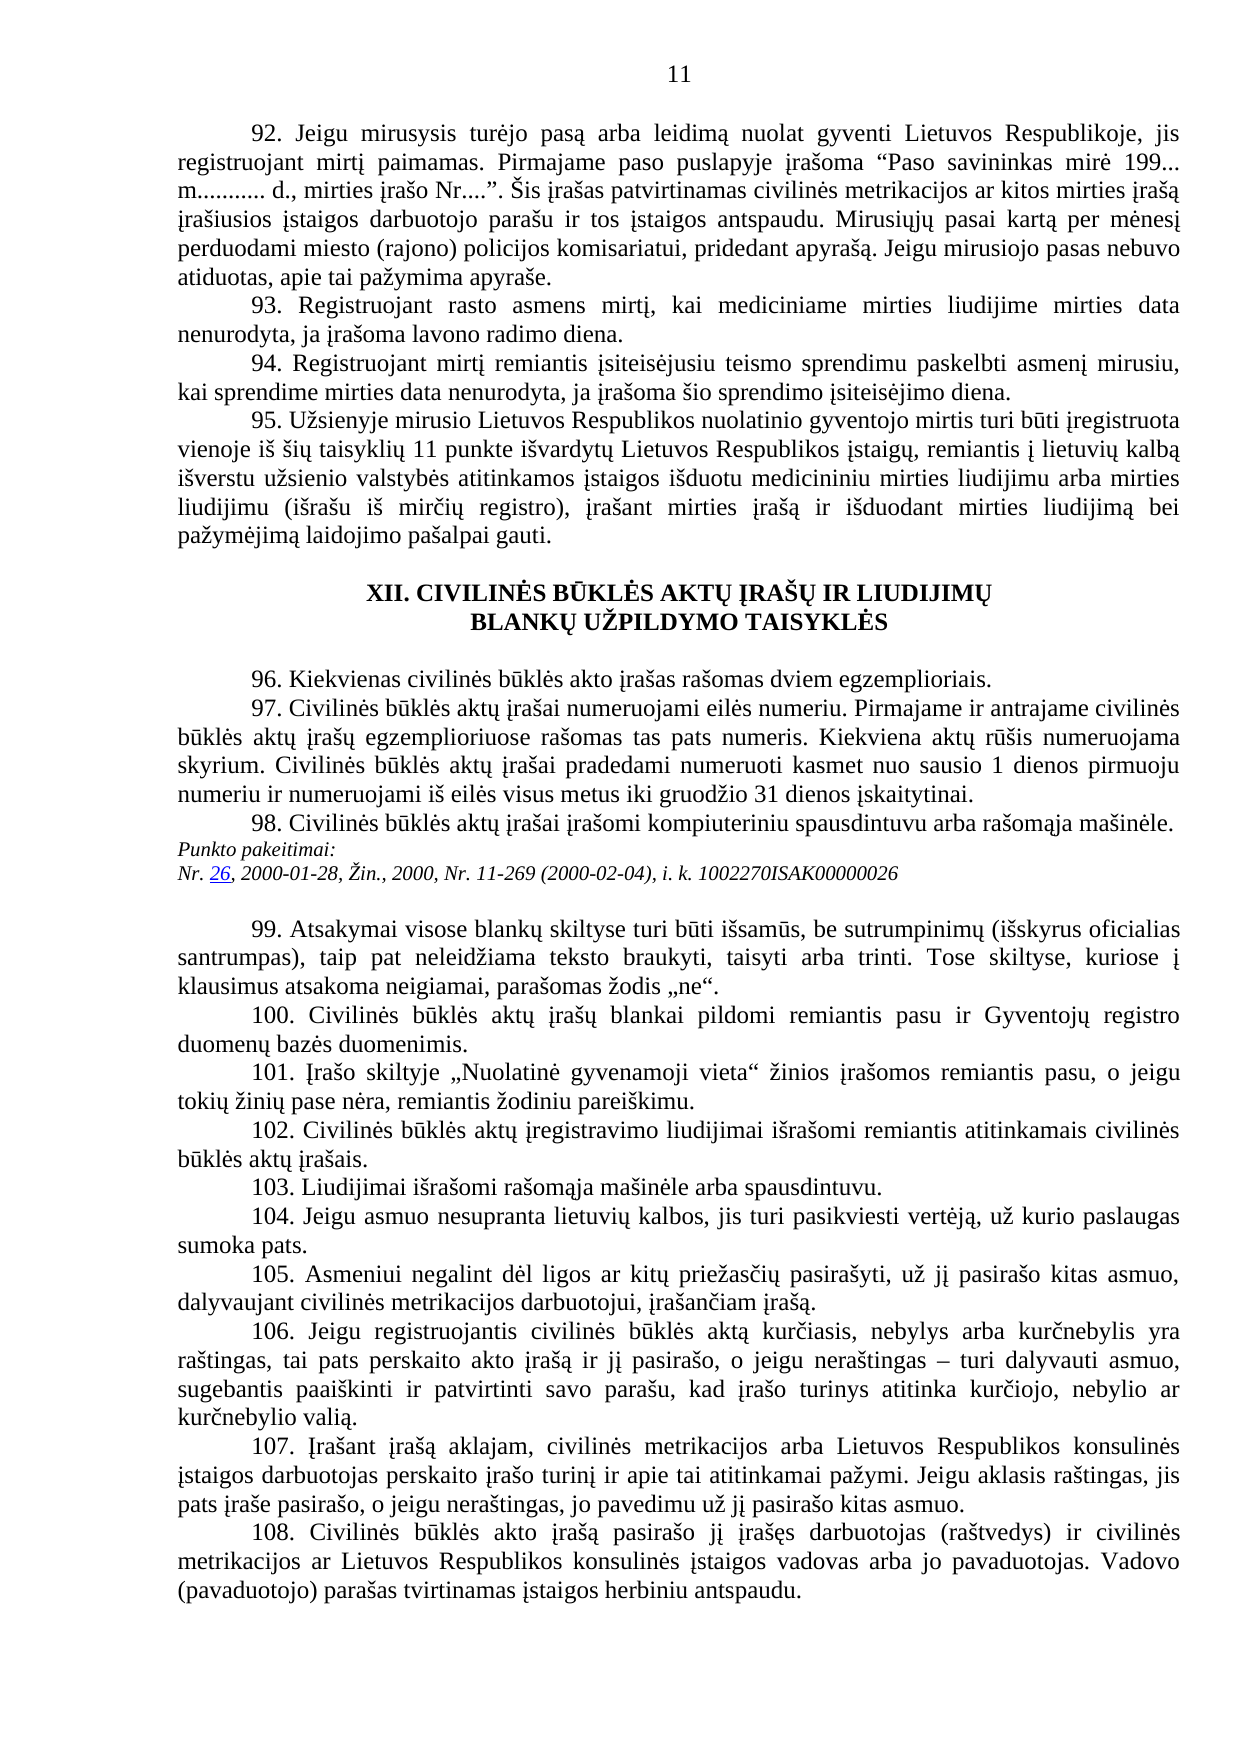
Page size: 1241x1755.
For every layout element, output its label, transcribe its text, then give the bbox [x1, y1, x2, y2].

text 94. Registruojant mirtį remiantis įsiteisėjusiu teismo sprendimu paskelbti asmenį mirusiu, kai sprendime mirties data nenurodyta, ja įrašoma šio sprendimo įsiteisėjimo diena. [177, 348, 1181, 406]
text 102. Civilinės būklės aktų įregistravimo liudijimai išrašomi remiantis atitinkamais civilinės būklės aktų įrašais. [177, 1115, 1181, 1172]
text Punkto pakeitimai: [177, 837, 1181, 861]
text 107. Įrašant įrašą aklajam, civilinės metrikacijos arba Lietuvos Respublikos konsulinės įstaigos darbuotojas perskaito įrašo turinį ir apie tai atitinkamai pažymi. Jeigu aklasis raštingas, jis pats įraše pasirašo, o jeigu neraštingas, jo pavedimu už jį pasirašo kitas asmuo. [177, 1431, 1181, 1517]
text 93. Registruojant rasto asmens mirtį, kai mediciniame mirties liudijime mirties data nenurodyta, ja įrašoma lavono radimo diena. [177, 291, 1181, 348]
text 97. Civilinės būklės aktų įrašai numeruojami eilės numeriu. Pirmajame ir antrajame civilinės būklės aktų įrašų egzemplioriuose rašomas tas pats numeris. Kiekviena aktų rūšis numeruojama skyrium. Civilinės būklės aktų įrašai pradedami numeruoti kasmet nuo sausio 1 dienos pirmuoju numeriu ir numeruojami iš eilės visus metus iki gruodžio 31 dienos įskaitytinai. [177, 693, 1181, 808]
text 105. Asmeniui negalint dėl ligos ar kitų priežasčių pasirašyti, už jį pasirašo kitas asmuo, dalyvaujant civilinės metrikacijos darbuotojui, įrašančiam įrašą. [177, 1259, 1181, 1316]
text 95. Užsienyje mirusio Lietuvos Respublikos nuolatinio gyventojo mirtis turi būti įregistruota vienoje iš šių taisyklių 11 punkte išvardytų Lietuvos Respublikos įstaigų, remiantis į lietuvių kalbą išverstu užsienio valstybės atitinkamos įstaigos išduotu medicininiu mirties liudijimu arba mirties liudijimu (išrašu iš mirčių registro), įrašant mirties įrašą ir išduodant mirties liudijimą bei pažymėjimą laidojimo pašalpai gauti. [177, 406, 1181, 549]
text 108. Civilinės būklės akto įrašą pasirašo jį įrašęs darbuotojas (raštvedys) ir civilinės metrikacijos ar Lietuvos Respublikos konsulinės įstaigos vadovas arba jo pavaduotojas. Vadovo (pavaduotojo) parašas tvirtinamas įstaigos herbiniu antspaudu. [177, 1517, 1181, 1604]
text 103. Liudijimai išrašomi rašomąja mašinėle arba spausdintuvu. [177, 1172, 1181, 1201]
text 104. Jeigu asmuo nesupranta lietuvių kalbos, jis turi pasikviesti vertėją, už kurio paslaugas sumoka pats. [177, 1201, 1181, 1259]
text 100. Civilinės būklės aktų įrašų blankai pildomi remiantis pasu ir Gyventojų registro duomenų bazės duomenimis. [177, 1000, 1181, 1057]
text 96. Kiekvienas civilinės būklės akto įrašas rašomas dviem egzemplioriais. [177, 664, 1181, 693]
text 106. Jeigu registruojantis civilinės būklės aktą kurčiasis, nebylys arba kurčnebylis yra raštingas, tai pats perskaito akto įrašą ir jį pasirašo, o jeigu neraštingas – turi dalyvauti asmuo, sugebantis paaiškinti ir patvirtinti savo parašu, kad įrašo turinys atitinka kurčiojo, nebylio ar kurčnebylio valią. [177, 1316, 1181, 1431]
text XII. CIVILINĖS BŪKLĖS AKTŲ ĮRAŠŲ IR LIUDIJIMŲ [177, 578, 1181, 607]
text BLANKŲ UŽPILDYMO TAISYKLĖS [177, 607, 1181, 636]
text 101. Įrašo skiltyje „Nuolatinė gyvenamoji vieta“ žinios įrašomos remiantis pasu, o jeigu tokių žinių pase nėra, remiantis žodiniu pareiškimu. [177, 1057, 1181, 1115]
text 98. Civilinės būklės aktų įrašai įrašomi kompiuteriniu spausdintuvu arba rašomąja mašinėle. [177, 808, 1181, 837]
text Nr. 26, 2000-01-28, Žin., 2000, Nr. 11-269 (2000-02-04), i. k. 1002270ISAK00000026 [177, 861, 1181, 885]
text 99. Atsakymai visose blankų skiltyse turi būti išsamūs, be sutrumpinimų (išskyrus oficialias santrumpas), taip pat neleidžiama teksto braukyti, taisyti arba trinti. Tose skiltyse, kuriose į klausimus atsakoma neigiamai, parašomas žodis „ne“. [177, 914, 1181, 1000]
text 92. Jeigu mirusysis turėjo pasą arba leidimą nuolat gyventi Lietuvos Respublikoje, jis registruojant mirtį paimamas. Pirmajame paso puslapyje įrašoma “Paso savininkas mirė 199... m........... d., mirties įrašo Nr....”. Šis įrašas patvirtinamas civilinės metrikacijos ar kitos mirties įrašą įrašiusios įstaigos darbuotojo parašu ir tos įstaigos antspaudu. Mirusiųjų pasai kartą per mėnesį perduodami miesto (rajono) policijos komisariatui, pridedant apyrašą. Jeigu mirusiojo pasas nebuvo atiduotas, apie tai pažymima apyraše. [177, 118, 1181, 291]
